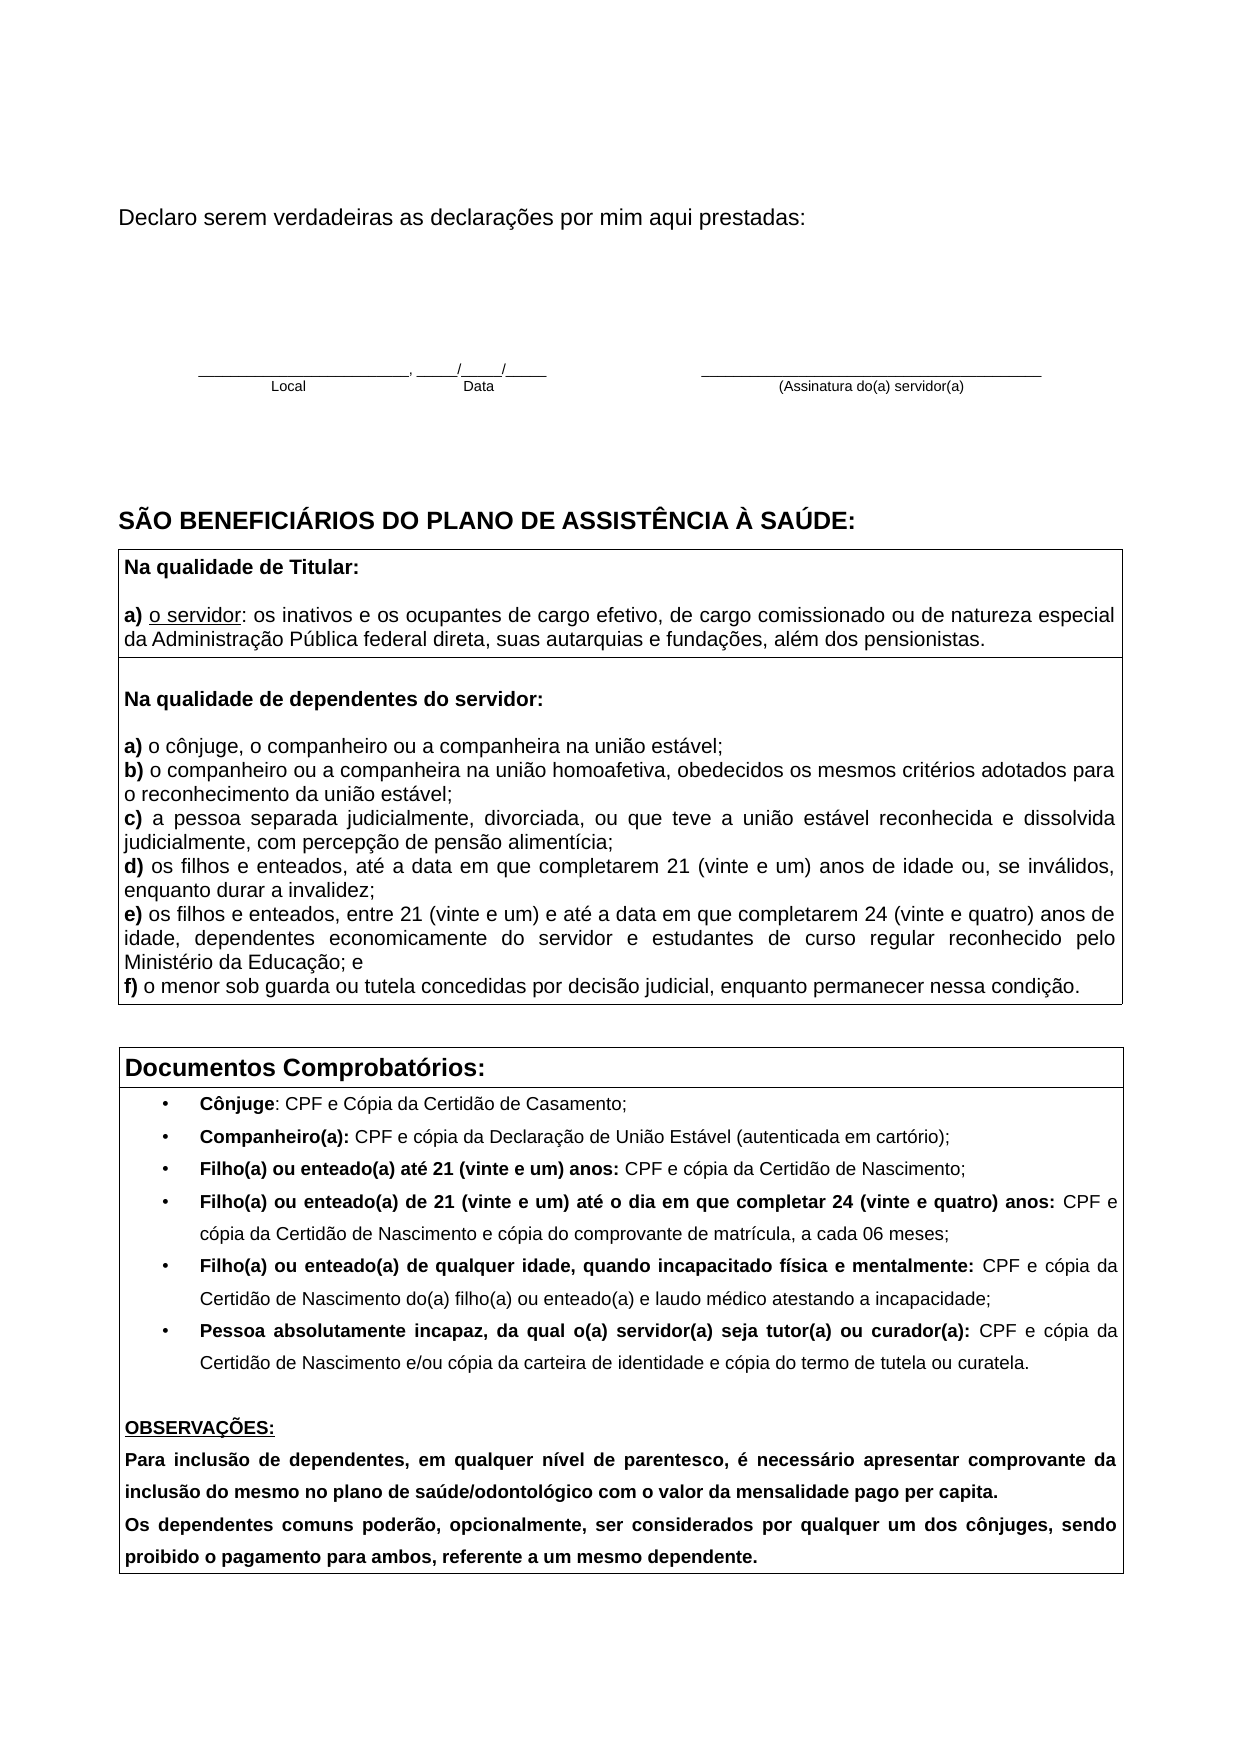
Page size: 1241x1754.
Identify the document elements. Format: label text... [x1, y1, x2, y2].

table_header __________________________________________ (Assinatura do(a) servidor(a) [620, 284, 1123, 400]
table_header __________________________, _____/_____/_____ Local Data [125, 284, 620, 400]
table_cell Cônjuge: CPF e Cópia da Certidão de Casamento; Companheiro(a): CPF e cópia da Declaração de União Estável (autenticada em cartório); Filho(a) ou enteado(a) até 21 (vinte e um) anos: CPF e cópia da Certidão de Nascimento; Filho(a) ou enteado(a) de 21 (vinte e um) até o dia em que completar 24 (vinte e quatro) anos: CPF e cópia da Certidão de Nascimento e cópia do comprovante de matrícula, a cada 06 meses; Filho(a) ou enteado(a) de qualquer idade, quando incapacitado física e mentalmente: CPF e cópia da Certidão de Nascimento do(a) filho(a) ou enteado(a) e laudo médico atestando a incapacidade; Pessoa absolutamente incapaz, da qual o(a) servidor(a) seja tutor(a) ou curador(a): CPF e cópia da Certidão de Nascimento e/ou cópia da carteira de identidade e cópia do termo de tutela ou curatela. OBSERVAÇÕES: Para inclusão de dependentes, em qualquer nível de parentesco, é necessário apresentar comprovante da inclusão do mesmo no plano de saúde/odontológico com o valor da mensalidade pago per capita. Os dependentes comuns poderão, opcionalmente, ser considerados por qualquer um dos cônjuges, sendo proibido o pagamento para ambos, referente a um mesmo dependente. [120, 1088, 1123, 1573]
text SÃO BENEFICIÁRIOS DO PLANO DE ASSISTÊNCIA À SAÚDE: [118, 506, 1122, 535]
text Declaro serem verdadeiras as declarações por mim aqui prestadas: [118, 204, 1122, 231]
table_header Documentos Comprobatórios: [120, 1048, 1123, 1087]
table_header Na qualidade de Titular: a) o servidor: os inativos e os ocupantes de cargo efetivo, de cargo comissionado ou de natureza especial da Administração Pública federal direta, suas autarquias e fundações, além dos pensionistas. [119, 550, 1122, 657]
table_cell Na qualidade de dependentes do servidor: a) o cônjuge, o companheiro ou a companheira na união estável; b) o companheiro ou a companheira na união homoafetiva, obedecidos os mesmos critérios adotados para o reconhecimento da união estável; c) a pessoa separada judicialmente, divorciada, ou que teve a união estável reconhecida e dissolvida judicialmente, com percepção de pensão alimentícia; d) os filhos e enteados, até a data em que completarem 21 (vinte e um) anos de idade ou, se inválidos, enquanto durar a invalidez; e) os filhos e enteados, entre 21 (vinte e um) e até a data em que completarem 24 (vinte e quatro) anos de idade, dependentes economicamente do servidor e estudantes de curso regular reconhecido pelo Ministério da Educação; e f) o menor sob guarda ou tutela concedidas por decisão judicial, enquanto permanecer nessa condição. [119, 658, 1122, 1003]
